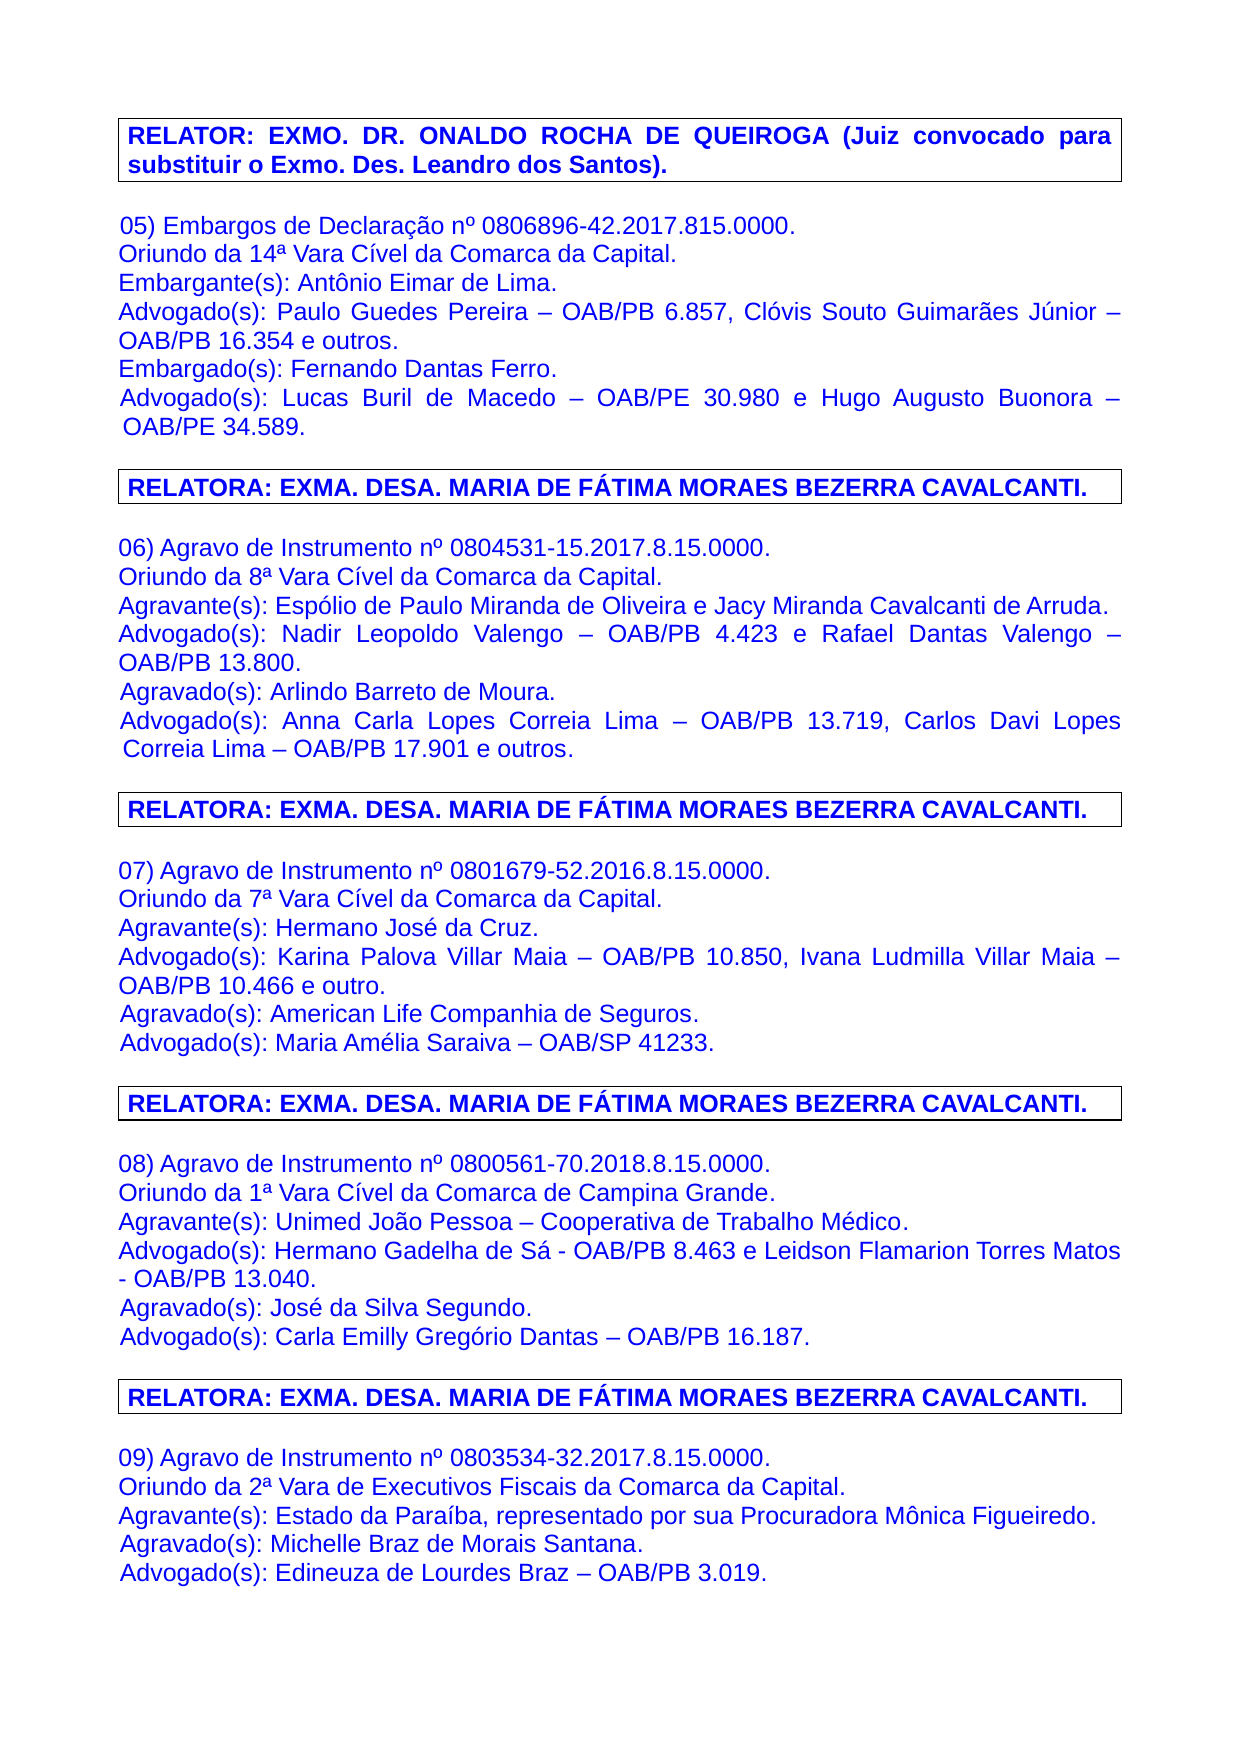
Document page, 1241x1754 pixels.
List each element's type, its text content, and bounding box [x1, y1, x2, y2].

text Agravante(s): Unimed João Pessoa – Cooperativa de Trabalho Médico. [118, 1207, 1122, 1236]
text Agravado(s): American Life Companhia de Seguros. [119, 999, 1122, 1028]
text 05) Embargos de Declaração nº 0806896-42.2017.815.0000. [119, 211, 1122, 239]
text Advogado(s): Carla Emilly Gregório Dantas – OAB/PB 16.187. [119, 1322, 1122, 1351]
text 07) Agravo de Instrumento nº 0801679-52.2016.8.15.0000. [118, 856, 1122, 884]
text Oriundo da 2ª Vara de Executivos Fiscais da Comarca da Capital. [118, 1472, 1122, 1501]
text Agravado(s): Arlindo Barreto de Moura. [119, 677, 1122, 706]
text 09) Agravo de Instrumento nº 0803534-32.2017.8.15.0000. [118, 1443, 1122, 1472]
text RELATOR: EXMO. DR. ONALDO ROCHA DE QUEIROGA (Juiz convocado para substituir o Exmo. Des. Leandro dos Santos). [119, 119, 1121, 181]
text Agravante(s): Estado da Paraíba, representado por sua Procuradora Mônica Figueiredo. [118, 1501, 1122, 1529]
text 06) Agravo de Instrumento nº 0804531-15.2017.8.15.0000. [118, 533, 1122, 562]
text Embargante(s): Antônio Eimar de Lima. [118, 268, 1122, 297]
text Advogado(s): Nadir Leopoldo Valengo – OAB/PB 4.423 e Rafael Dantas Valengo – OAB/PB 13.800. [118, 619, 1122, 677]
text Advogado(s): Edineuza de Lourdes Braz – OAB/PB 3.019. [119, 1558, 1122, 1587]
text Advogado(s): Hermano Gadelha de Sá - OAB/PB 8.463 e Leidson Flamarion Torres Matos - OAB/PB 13.040. [118, 1236, 1122, 1293]
text Oriundo da 14ª Vara Cível da Comarca da Capital. [118, 239, 1122, 268]
text Advogado(s): Lucas Buril de Macedo – OAB/PE 30.980 e Hugo Augusto Buonora – OAB/PE 34.589. [119, 383, 1122, 441]
text Advogado(s): Maria Amélia Saraiva – OAB/SP 41233. [119, 1028, 1122, 1057]
text Advogado(s): Karina Palova Villar Maia – OAB/PB 10.850, Ivana Ludmilla Villar Maia – OAB/PB 10.466 e outro. [118, 942, 1122, 999]
text Embargado(s): Fernando Dantas Ferro. [118, 354, 1122, 383]
text Agravante(s): Hermano José da Cruz. [118, 913, 1122, 942]
text 08) Agravo de Instrumento nº 0800561-70.2018.8.15.0000. [118, 1149, 1122, 1178]
text Oriundo da 1ª Vara Cível da Comarca de Campina Grande. [118, 1178, 1122, 1207]
text Agravado(s): José da Silva Segundo. [119, 1293, 1122, 1322]
text Advogado(s): Paulo Guedes Pereira – OAB/PB 6.857, Clóvis Souto Guimarães Júnior – OAB/PB 16.354 e outros. [118, 297, 1122, 354]
text RELATORA: EXMA. DESA. MARIA DE FÁTIMA MORAES BEZERRA CAVALCANTI. [119, 470, 1121, 503]
text RELATORA: EXMA. DESA. MARIA DE FÁTIMA MORAES BEZERRA CAVALCANTI. [119, 1087, 1121, 1119]
text Agravante(s): Espólio de Paulo Miranda de Oliveira e Jacy Miranda Cavalcanti de Arruda. [118, 591, 1122, 619]
text Oriundo da 7ª Vara Cível da Comarca da Capital. [118, 884, 1122, 913]
text Oriundo da 8ª Vara Cível da Comarca da Capital. [118, 562, 1122, 591]
text Agravado(s): Michelle Braz de Morais Santana. [119, 1529, 1122, 1558]
text RELATORA: EXMA. DESA. MARIA DE FÁTIMA MORAES BEZERRA CAVALCANTI. [119, 793, 1121, 826]
text RELATORA: EXMA. DESA. MARIA DE FÁTIMA MORAES BEZERRA CAVALCANTI. [119, 1380, 1121, 1413]
text Advogado(s): Anna Carla Lopes Correia Lima – OAB/PB 13.719, Carlos Davi Lopes Correia Lima – OAB/PB 17.901 e outros. [119, 706, 1122, 763]
